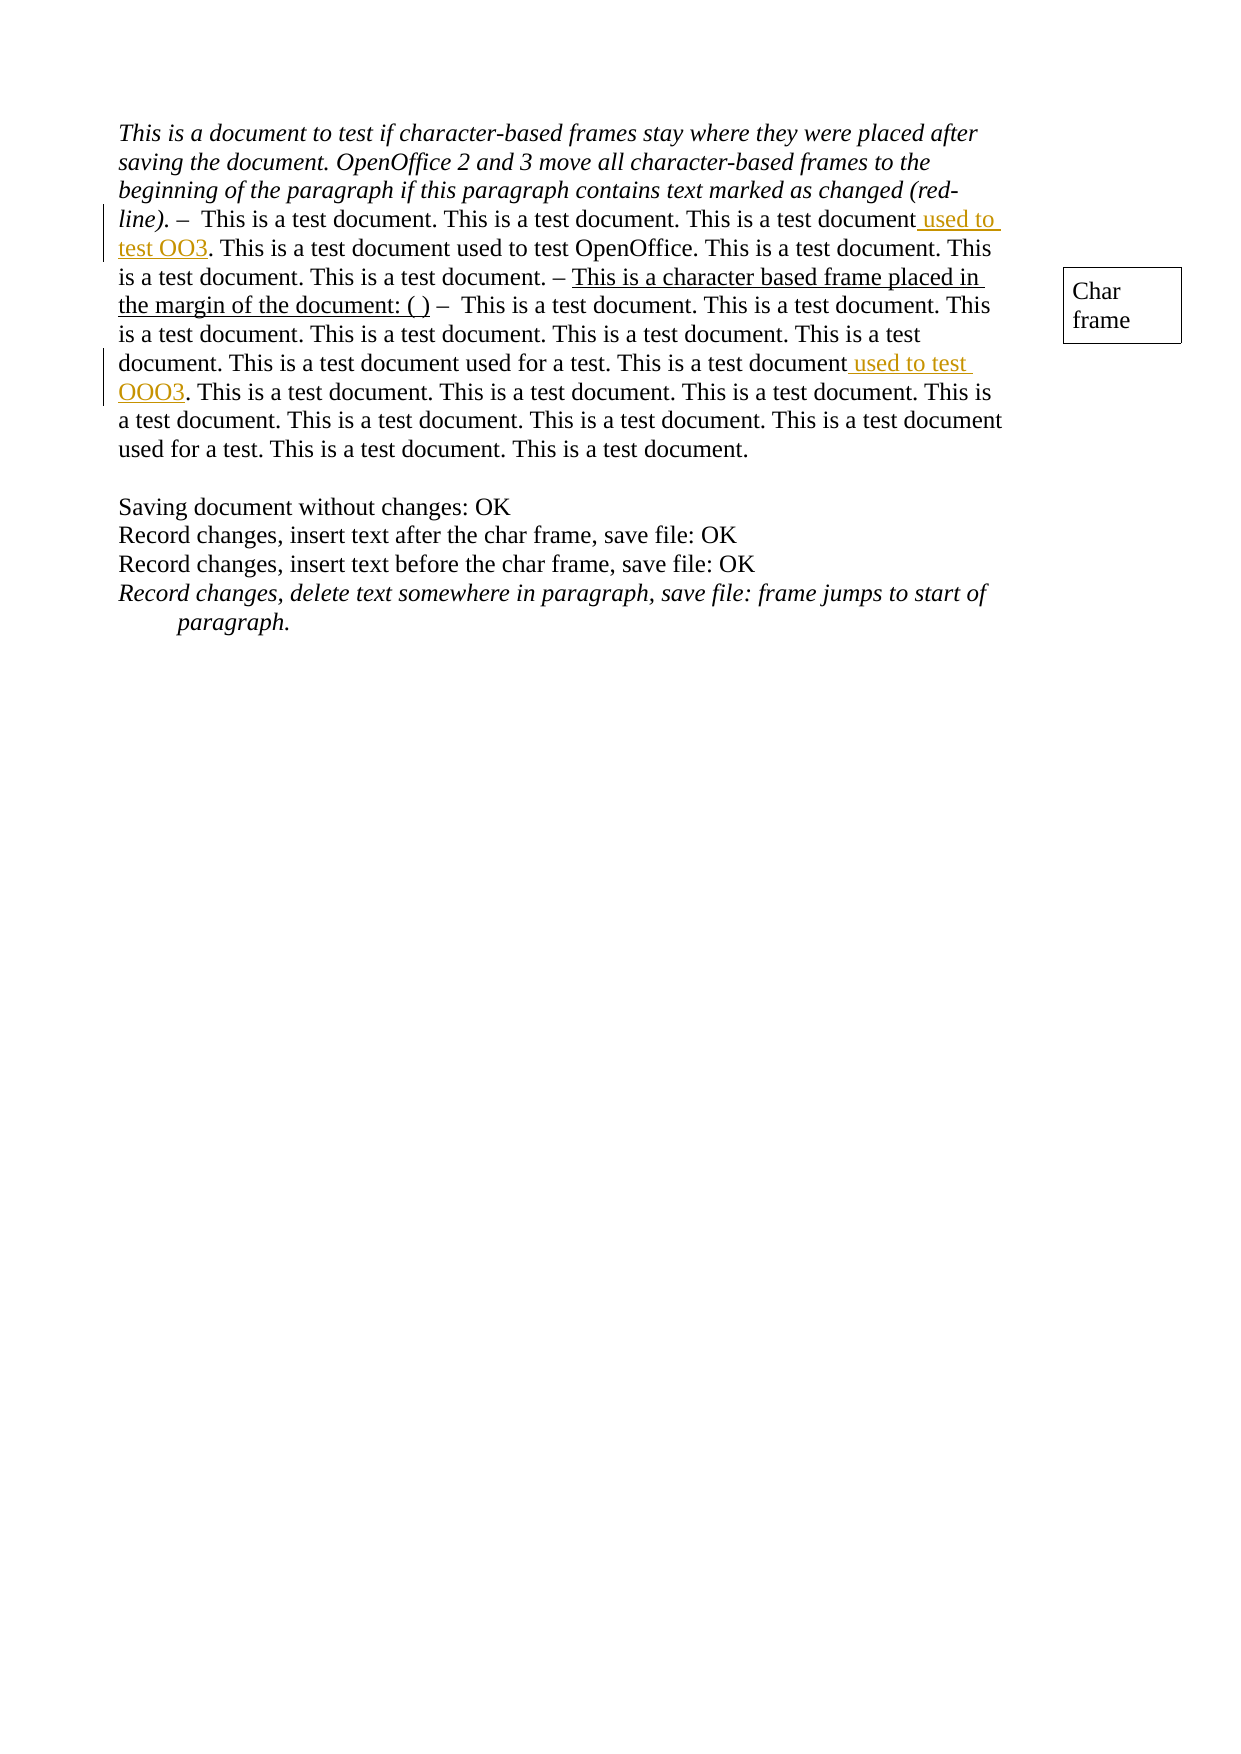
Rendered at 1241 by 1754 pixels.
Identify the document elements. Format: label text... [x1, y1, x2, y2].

text Record changes, insert text after the char frame, save file: OK [118, 521, 1004, 549]
text Record changes, delete text somewhere in paragraph, save file: frame jumps to start of paragraph. [118, 578, 1004, 636]
text Saving document without changes: OK [118, 492, 1004, 521]
text Record changes, insert text before the char frame, save file: OK [118, 549, 1004, 578]
text Char frame [1072, 276, 1172, 334]
text This is a document to test if character-based frames stay where they were placed after saving the document. OpenOffice 2 and 3 move all character-based frames to the beginning of the paragraph if this paragraph contains text marked as changed (red-line). – This is a test document. This is a test document. This is a test document used to test OO3. This is a test document used to test OpenOffice. This is a test document. This is a test document. This is a test document. – This is a character based frame placed in the margin of the document: ( ) – This is a test document. This is a test document. This is a test document. This is a test document. This is a test document. This is a test document. This is a test document used for a test. This is a test document used to test OOO3. This is a test document. This is a test document. This is a test document. This is a test document. This is a test document. This is a test document. This is a test document used for a test. This is a test document. This is a test document. [118, 118, 1004, 463]
